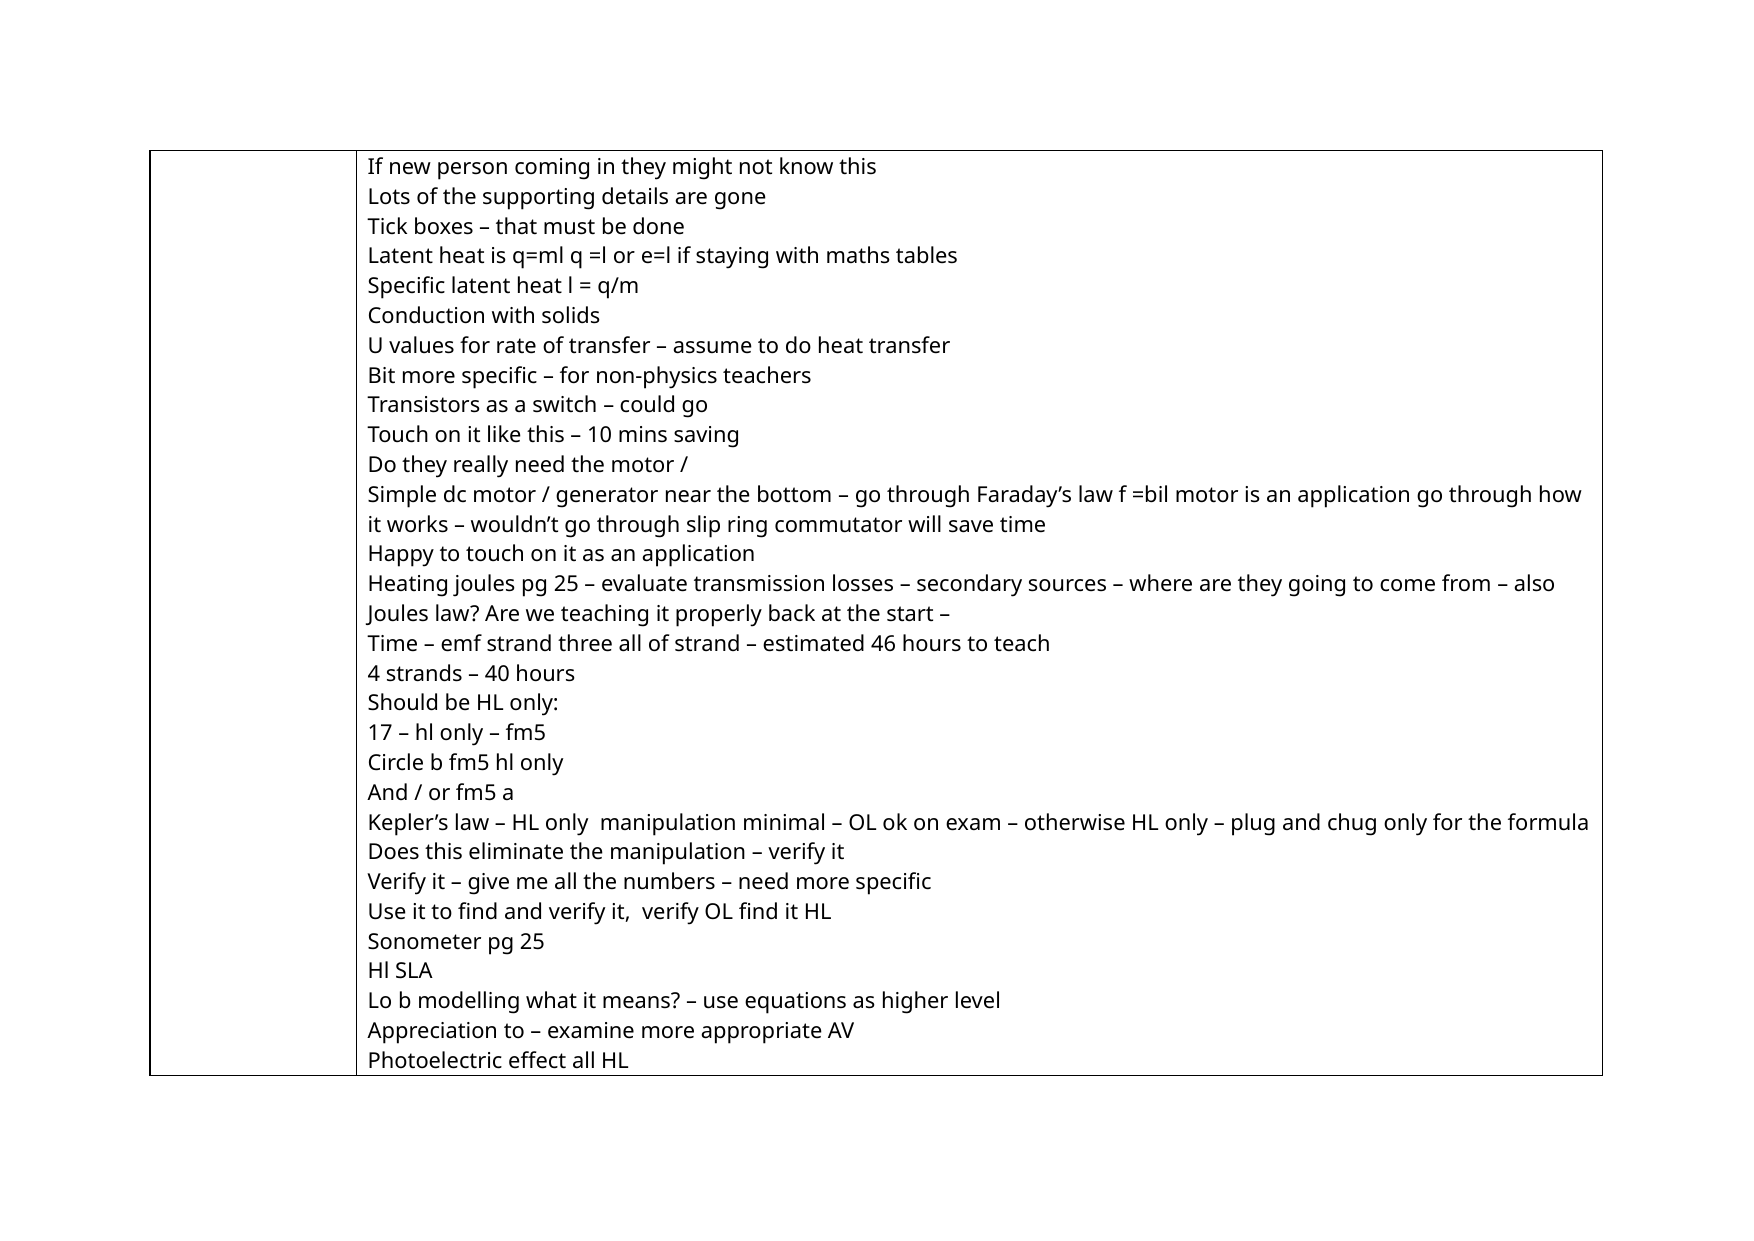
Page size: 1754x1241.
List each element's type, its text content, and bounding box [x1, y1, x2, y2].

table_cell If new person coming in they might not know this Lots of the supporting details are gone Tick boxes – that must be done Latent heat is q=ml q =l or e=l if staying with maths tables Specific latent heat l = q/m Conduction with solids U values for rate of transfer – assume to do heat transfer Bit more specific – for non-physics teachers Transistors as a switch – could go Touch on it like this – 10 mins saving Do they really need the motor / Simple dc motor / generator near the bottom – go through Faraday’s law f =bil motor is an application go through how it works – wouldn’t go through slip ring commutator will save time Happy to touch on it as an application Heating joules pg 25 – evaluate transmission losses – secondary sources – where are they going to come from – also Joules law? Are we teaching it properly back at the start – Time – emf strand three all of strand – estimated 46 hours to teach 4 strands – 40 hours Should be HL only: 17 – hl only – fm5 Circle b fm5 hl only And / or fm5 a Kepler’s law – HL only manipulation minimal – OL ok on exam – otherwise HL only – plug and chug only for the formula Does this eliminate the manipulation – verify it Verify it – give me all the numbers – need more specific Use it to find and verify it, verify OL find it HL Sonometer pg 25 Hl SLA Lo b modelling what it means? – use equations as higher level Appreciation to – examine more appropriate AV Photoelectric effect all HL [357, 151, 1602, 1074]
table_cell [151, 151, 356, 1074]
